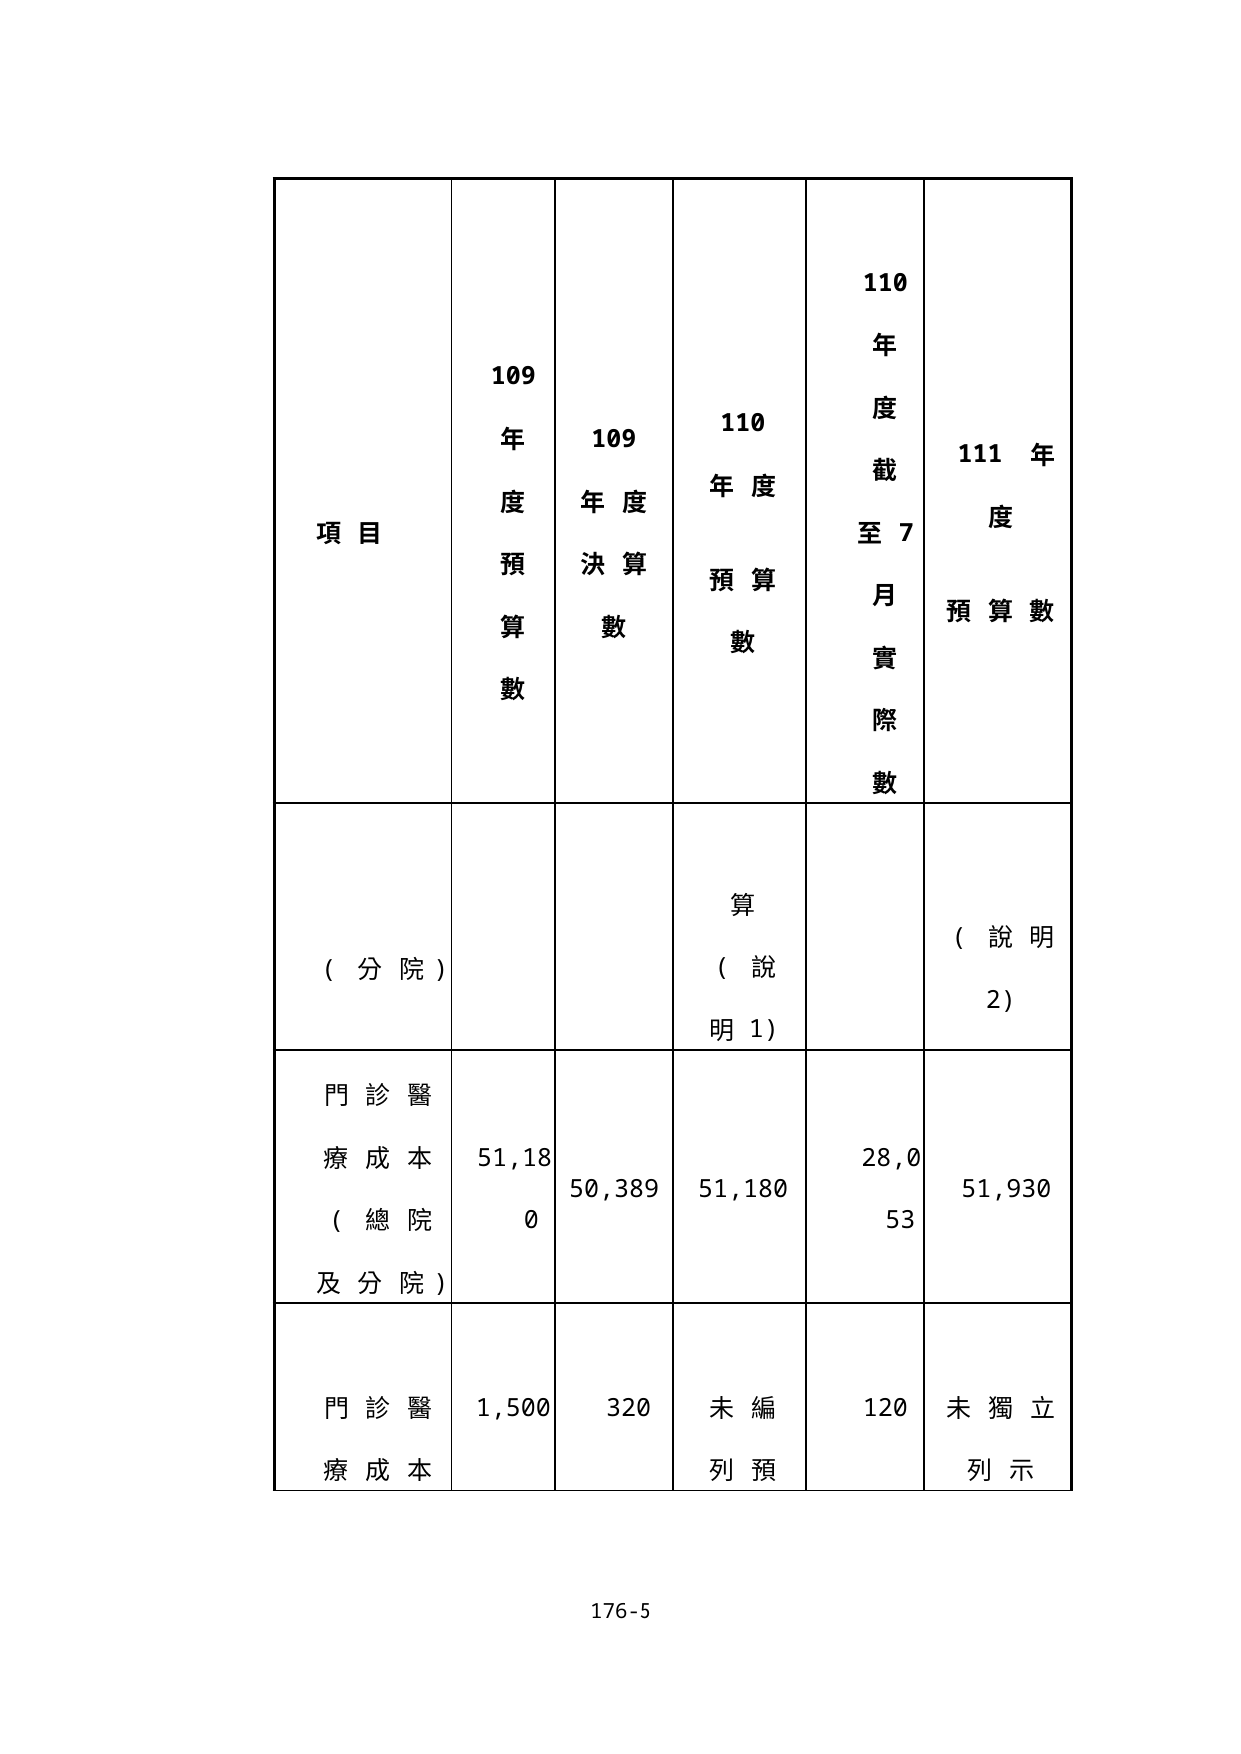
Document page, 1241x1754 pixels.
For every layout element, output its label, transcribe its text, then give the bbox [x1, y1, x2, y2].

table_cell 51,930 [925, 1051, 1070, 1302]
table_cell 算 (說明1) [674, 804, 805, 1049]
table_cell 門診醫療成本 [276, 1304, 451, 1490]
table_cell (說明2) [925, 804, 1070, 1049]
table_header 109年度預算數 [452, 180, 554, 802]
table_cell 門診醫療成本(總院及分院) [276, 1051, 451, 1302]
table_cell [452, 804, 554, 1049]
table_header 項目 [276, 180, 451, 802]
table_cell [556, 804, 672, 1049]
table_cell 320 [556, 1304, 672, 1490]
table_cell 未編列預 [674, 1304, 805, 1490]
table_cell 未獨立列示 [925, 1304, 1070, 1490]
table_cell 51,180 [674, 1051, 805, 1302]
table_cell 1,500 [452, 1304, 554, 1490]
table_cell 51,180 [452, 1051, 554, 1302]
table_header 111年度 預算數 [925, 180, 1070, 802]
table_cell 28,053 [807, 1051, 923, 1302]
table_cell [807, 804, 923, 1049]
table_cell 50,389 [556, 1051, 672, 1302]
table_cell 120 [807, 1304, 923, 1490]
table_header 109年度決算數 [556, 180, 672, 802]
table_header 110年度 預算數 [674, 180, 805, 802]
table_header 110年度截至7月實際數 [807, 180, 923, 802]
table_cell (分院) [276, 804, 451, 1049]
